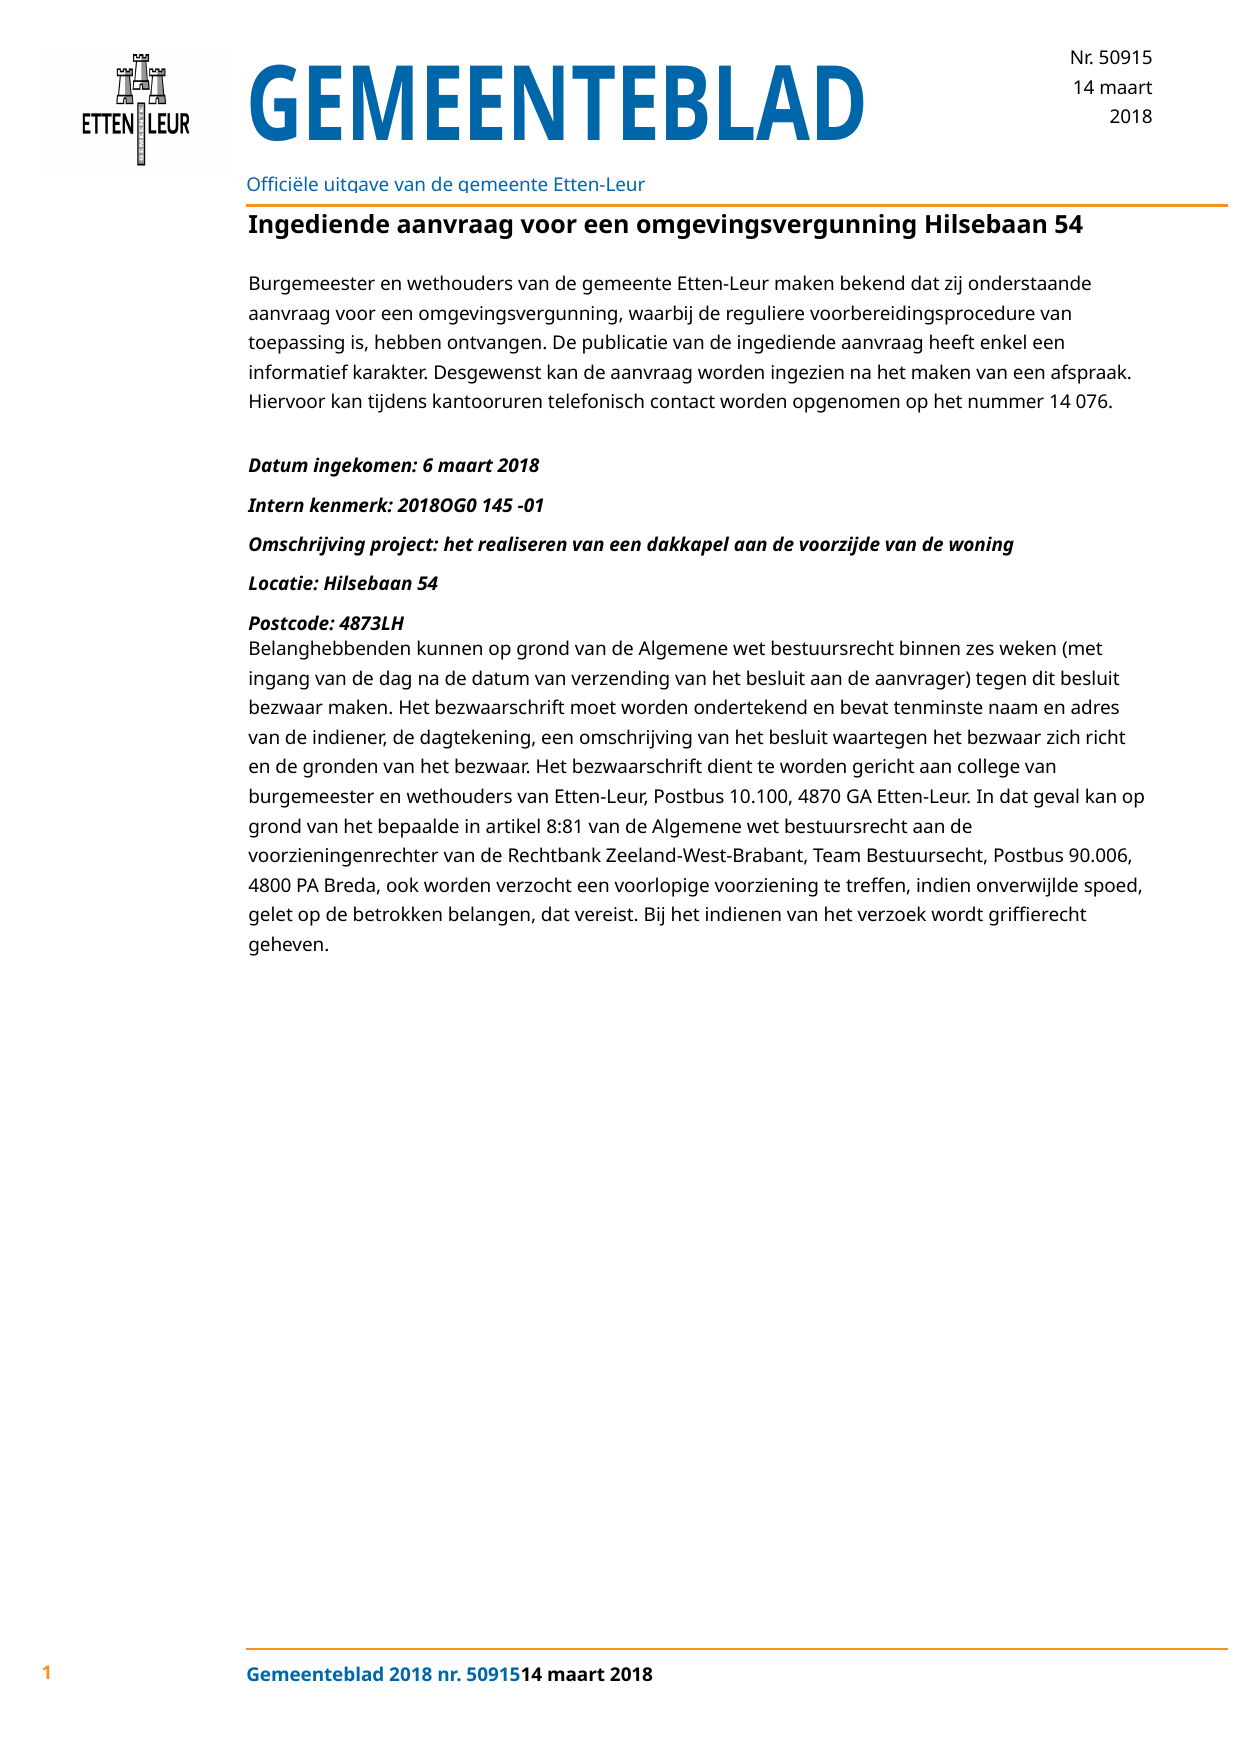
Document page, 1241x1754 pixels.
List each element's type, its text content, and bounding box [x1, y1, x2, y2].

text Burgemeester en wethouders van de gemeente Etten-Leur maken bekend dat zij onderstaande aanvraag voor een omgevingsvergunning, waarbij de reguliere voorbereidingsprocedure van toepassing is, hebben ontvangen. De publicatie van de ingediende aanvraag heeft enkel een informatief karakter. Desgewenst kan de aanvraag worden ingezien na het maken van een afspraak. Hiervoor kan tijdens kantooruren telefonisch contact worden opgenomen op het nummer 14 076. [248, 270, 1152, 414]
text Datum ingekomen: 6 maart 2018 [248, 453, 1152, 478]
text Intern kenmerk: 2018OG0 145 -01 [248, 492, 1152, 518]
text Belanghebbenden kunnen op grond van de Algemene wet bestuursrecht binnen zes weken (met ingang van de dag na de datum van verzending van het besluit aan de aanvrager) tegen dit besluit bezwaar maken. Het bezwaarschrift moet worden ondertekend en bevat tenminste naam en adres van de indiener, de dagtekening, een omschrijving van het besluit waartegen het bezwaar zich richt en de gronden van het bezwaar. Het bezwaarschrift dient te worden gericht aan college van burgemeester en wethouders van Etten-Leur, Postbus 10.100, 4870 GA Etten-Leur. In dat geval kan op grond van het bepaalde in artikel 8:81 van de Algemene wet bestuursrecht aan de voorzieningenrechter van de Rechtbank Zeeland-West-Brabant, Team Bestuursecht, Postbus 90.006, 4800 PA Breda, ook worden verzocht een voorlopige voorziening te treffen, indien onverwijlde spoed, gelet op de betrokken belangen, dat vereist. Bij het indienen van het verzoek wordt griffierecht geheven. [248, 635, 1152, 957]
text Postcode: 4873LH [248, 610, 1152, 635]
text Omschrijving project: het realiseren van een dakkapel aan de voorzijde van de woning [248, 531, 1152, 557]
text Ingediende aanvraag voor een omgevingsvergunning Hilsebaan 54 [248, 207, 1152, 241]
picture [41, 47, 231, 172]
text Locatie: Hilsebaan 54 [248, 570, 1152, 596]
